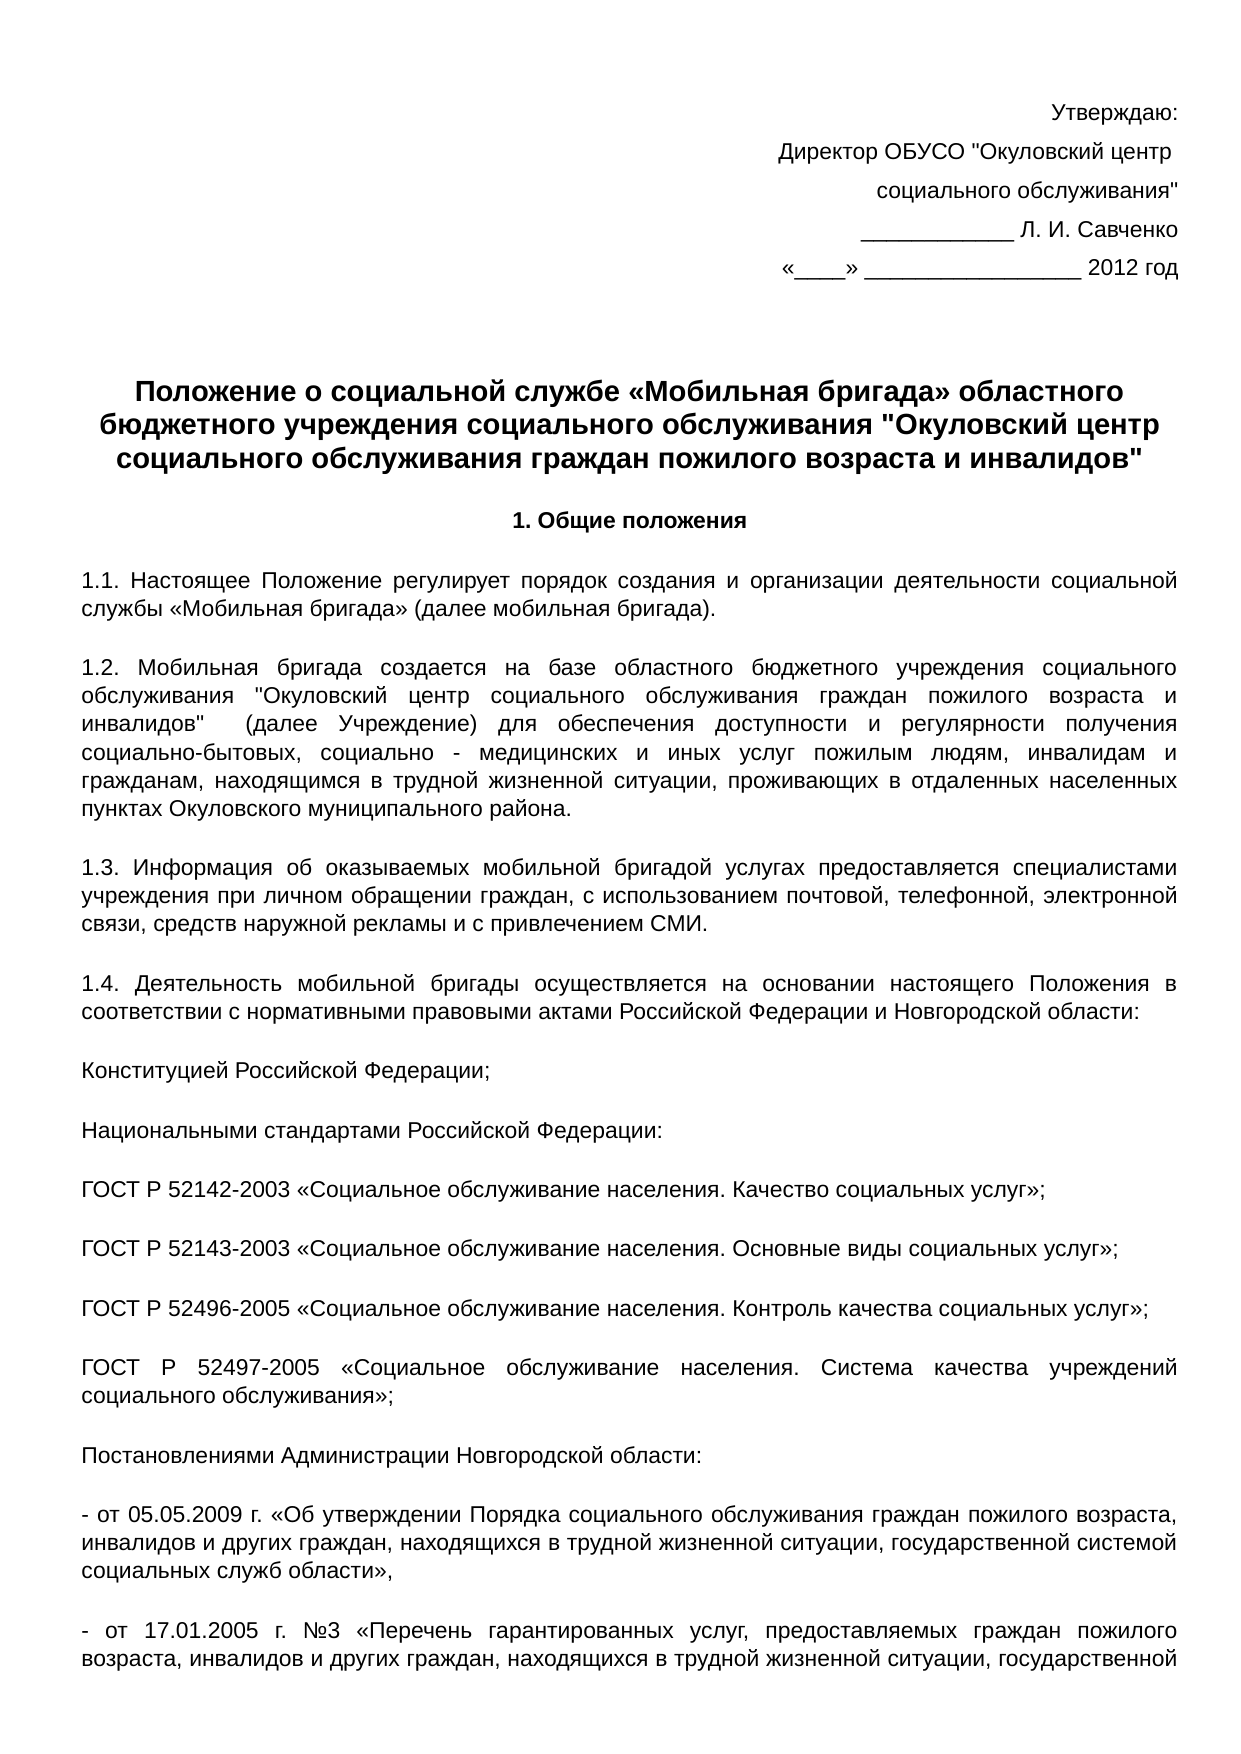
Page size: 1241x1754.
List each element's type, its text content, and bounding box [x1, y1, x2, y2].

text - от 17.01.2005 г. №3 «Перечень гарантированных услуг, предоставляемых граждан пожилого возраста, инвалидов и других граждан, находящихся в трудной жизненной ситуации, государственной [81, 1615, 1178, 1671]
text Конституцией Российской Федерации; [81, 1056, 1178, 1084]
text 1.3. Информация об оказываемых мобильной бригадой услугах предоставляется специалистами учреждения при личном обращении граждан, с использованием почтовой, телефонной, электронной связи, средств наружной рекламы и с привлечением СМИ. [81, 852, 1178, 937]
text 1. Общие положения [81, 506, 1178, 534]
text ГОСТ Р 52142-2003 «Социальное обслуживание населения. Качество социальных услуг»; [81, 1174, 1178, 1202]
text Постановлениями Администрации Новгородской области: [81, 1440, 1178, 1468]
text Положение о социальной службе «Мобильная бригада» областного бюджетного учреждения социального обслуживания "Окуловский центр социального обслуживания граждан пожилого возраста и инвалидов" [81, 374, 1178, 474]
text 1.2. Мобильная бригада создается на базе областного бюджетного учреждения социального обслуживания "Окуловский центр социального обслуживания граждан пожилого возраста и инвалидов" (далее Учреждение) для обеспечения доступности и регулярности получения социально-бытовых, социально - медицинских и иных услуг пожилым людям, инвалидам и гражданам, находящимся в трудной жизненной ситуации, проживающих в отдаленных населенных пунктах Окуловского муниципального района. [81, 652, 1178, 821]
text ГОСТ Р 52143-2003 «Социальное обслуживание населения. Основные виды социальных услуг»; [81, 1234, 1178, 1262]
text Директор ОБУСО "Окуловский центр [81, 138, 1178, 164]
text ГОСТ Р 52497-2005 «Социальное обслуживание населения. Система качества учреждений социального обслуживания»; [81, 1352, 1178, 1409]
text 1.4. Деятельность мобильной бригады осуществляется на основании настоящего Положения в соответствии с нормативными правовыми актами Российской Федерации и Новгородской области: [81, 968, 1178, 1024]
text социального обслуживания" [81, 177, 1178, 203]
text 1.1. Настоящее Положение регулирует порядок создания и организации деятельности социальной службы «Мобильная бригада» (далее мобильная бригада). [81, 565, 1178, 621]
text Национальными стандартами Российской Федерации: [81, 1115, 1178, 1143]
text ГОСТ Р 52496-2005 «Социальное обслуживание населения. Контроль качества социальных услуг»; [81, 1293, 1178, 1321]
text ____________ Л. И. Савченко [81, 216, 1178, 242]
text «____» _________________ 2012 год [81, 254, 1178, 281]
text - от 05.05.2009 г. «Об утверждении Порядка социального обслуживания граждан пожилого возраста, инвалидов и других граждан, находящихся в трудной жизненной ситуации, государственной системой социальных служб области», [81, 1499, 1178, 1584]
subtitle Утверждаю: [81, 99, 1178, 125]
